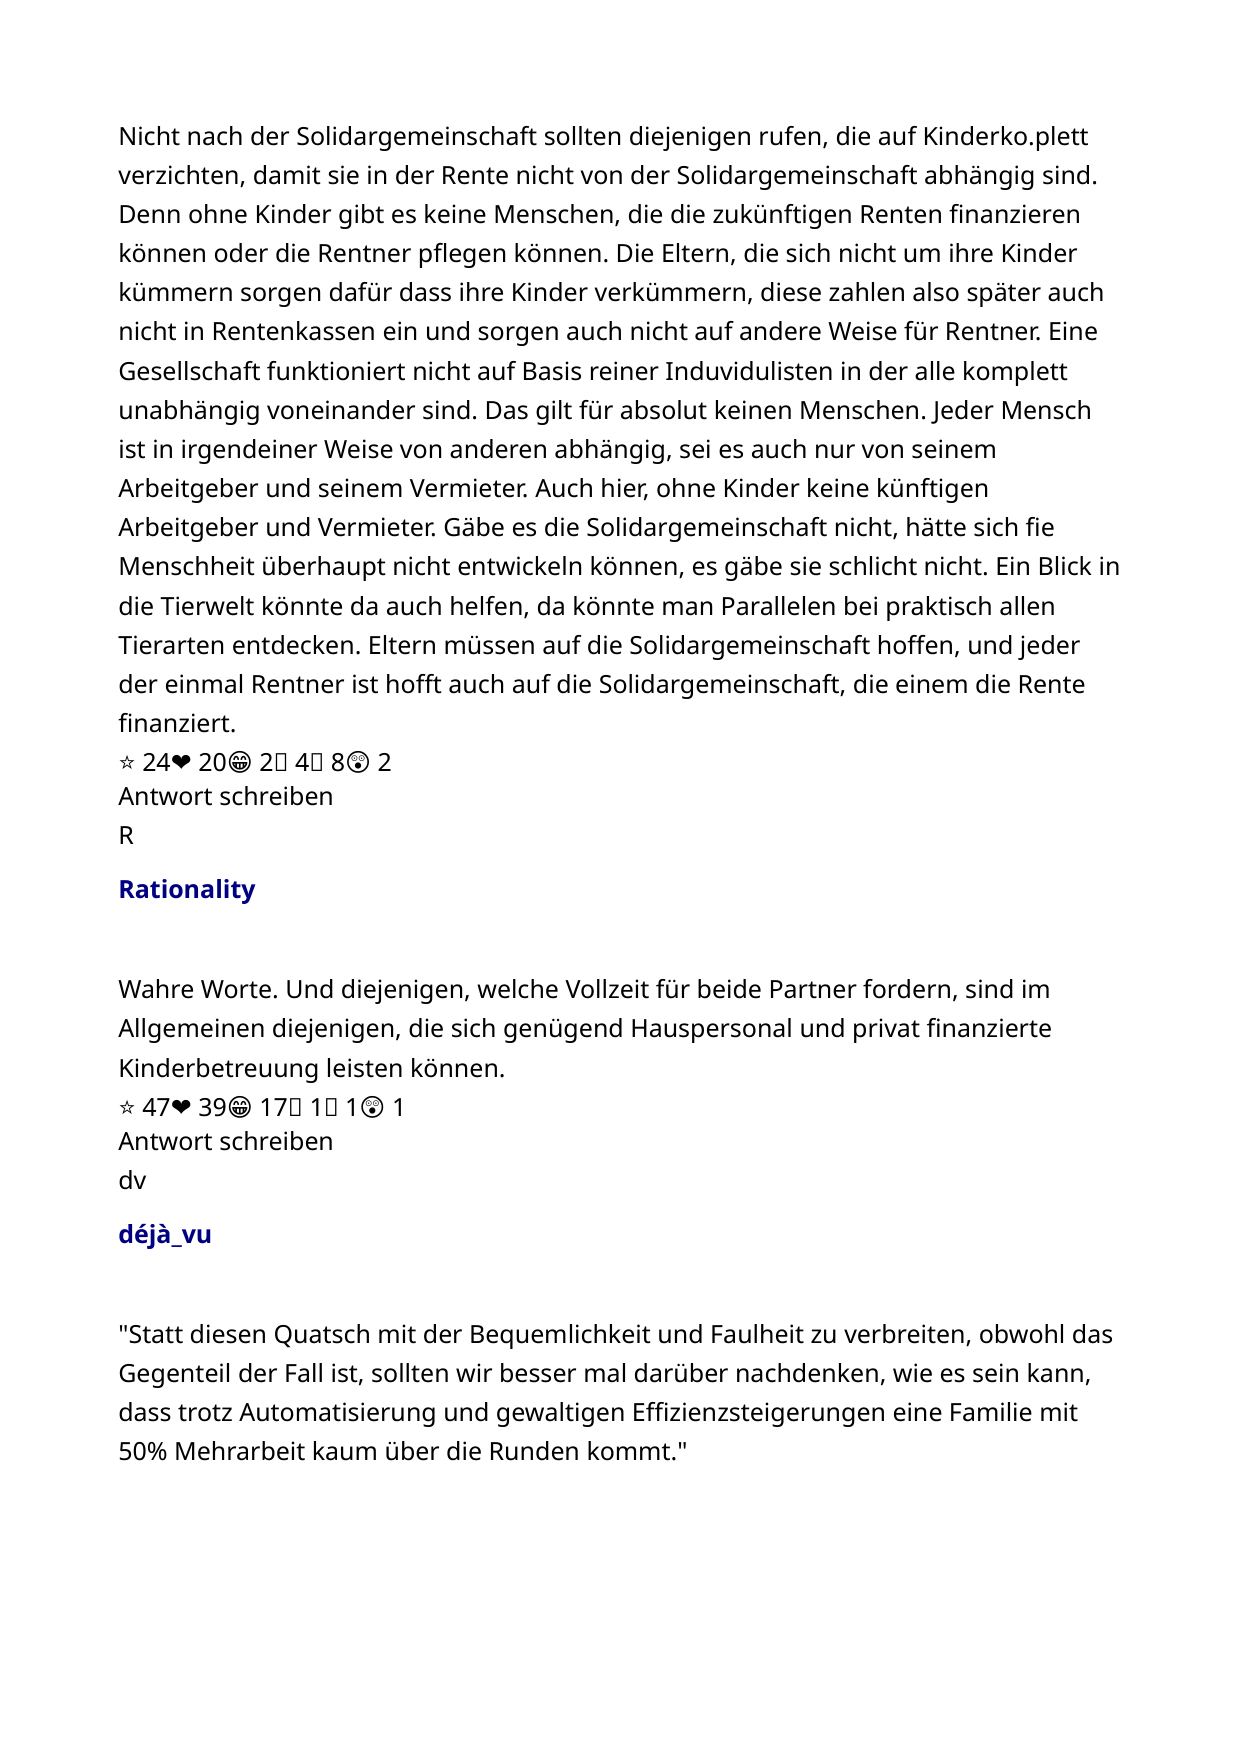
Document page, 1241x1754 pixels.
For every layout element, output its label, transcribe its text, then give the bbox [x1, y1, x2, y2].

text Antwort schreiben [118, 779, 1122, 813]
text Antwort schreiben [118, 1123, 1122, 1157]
text R [118, 818, 1122, 852]
subtitle déjà_vu [118, 1216, 1122, 1250]
subtitle Rationality [118, 872, 1122, 906]
text Nicht nach der Solidargemeinschaft sollten diejenigen rufen, die auf Kinderko.plett verzichten, damit sie in der Rente nicht von der Solidargemeinschaft abhängig sind. Denn ohne Kinder gibt es keine Menschen, die die zukünftigen Renten finanzieren können oder die Rentner pflegen können. Die Eltern, die sich nicht um ihre Kinder kümmern sorgen dafür dass ihre Kinder verkümmern, diese zahlen also später auch nicht in Rentenkassen ein und sorgen auch nicht auf andere Weise für Rentner. Eine Gesellschaft funktioniert nicht auf Basis reiner Induvidulisten in der alle komplett unabhängig voneinander sind. Das gilt für absolut keinen Menschen. Jeder Mensch ist in irgendeiner Weise von anderen abhängig, sei es auch nur von seinem Arbeitgeber und seinem Vermieter. Auch hier, ohne Kinder keine künftigen Arbeitgeber und Vermieter. Gäbe es die Solidargemeinschaft nicht, hätte sich fie Menschheit überhaupt nicht entwickeln können, es gäbe sie schlicht nicht. Ein Blick in die Tierwelt könnte da auch helfen, da könnte man Parallelen bei praktisch allen Tierarten entdecken. Eltern müssen auf die Solidargemeinschaft hoffen, und jeder der einmal Rentner ist hofft auch auf die Solidargemeinschaft, die einem die Rente finanziert. [118, 118, 1122, 740]
text Wahre Worte. Und diejenigen, welche Vollzeit für beide Partner fordern, sind im Allgemeinen diejenigen, die sich genügend Hauspersonal und privat finanzierte Kinderbetreuung leisten können. [118, 972, 1122, 1084]
text ⭐️ 47❤️ 39😁 17🙁 1🤨 1😲 1 [118, 1089, 1122, 1123]
text ⭐️ 24❤️ 20😁 2🙁 4🤨 8😲 2 [118, 745, 1122, 779]
text "Statt diesen Quatsch mit der Bequemlichkeit und Faulheit zu verbreiten, obwohl das Gegenteil der Fall ist, sollten wir besser mal darüber nachdenken, wie es sein kann, dass trotz Automatisierung und gewaltigen Effizienzsteigerungen eine Familie mit 50% Mehrarbeit kaum über die Runden kommt." [118, 1316, 1122, 1468]
text dv [118, 1163, 1122, 1197]
